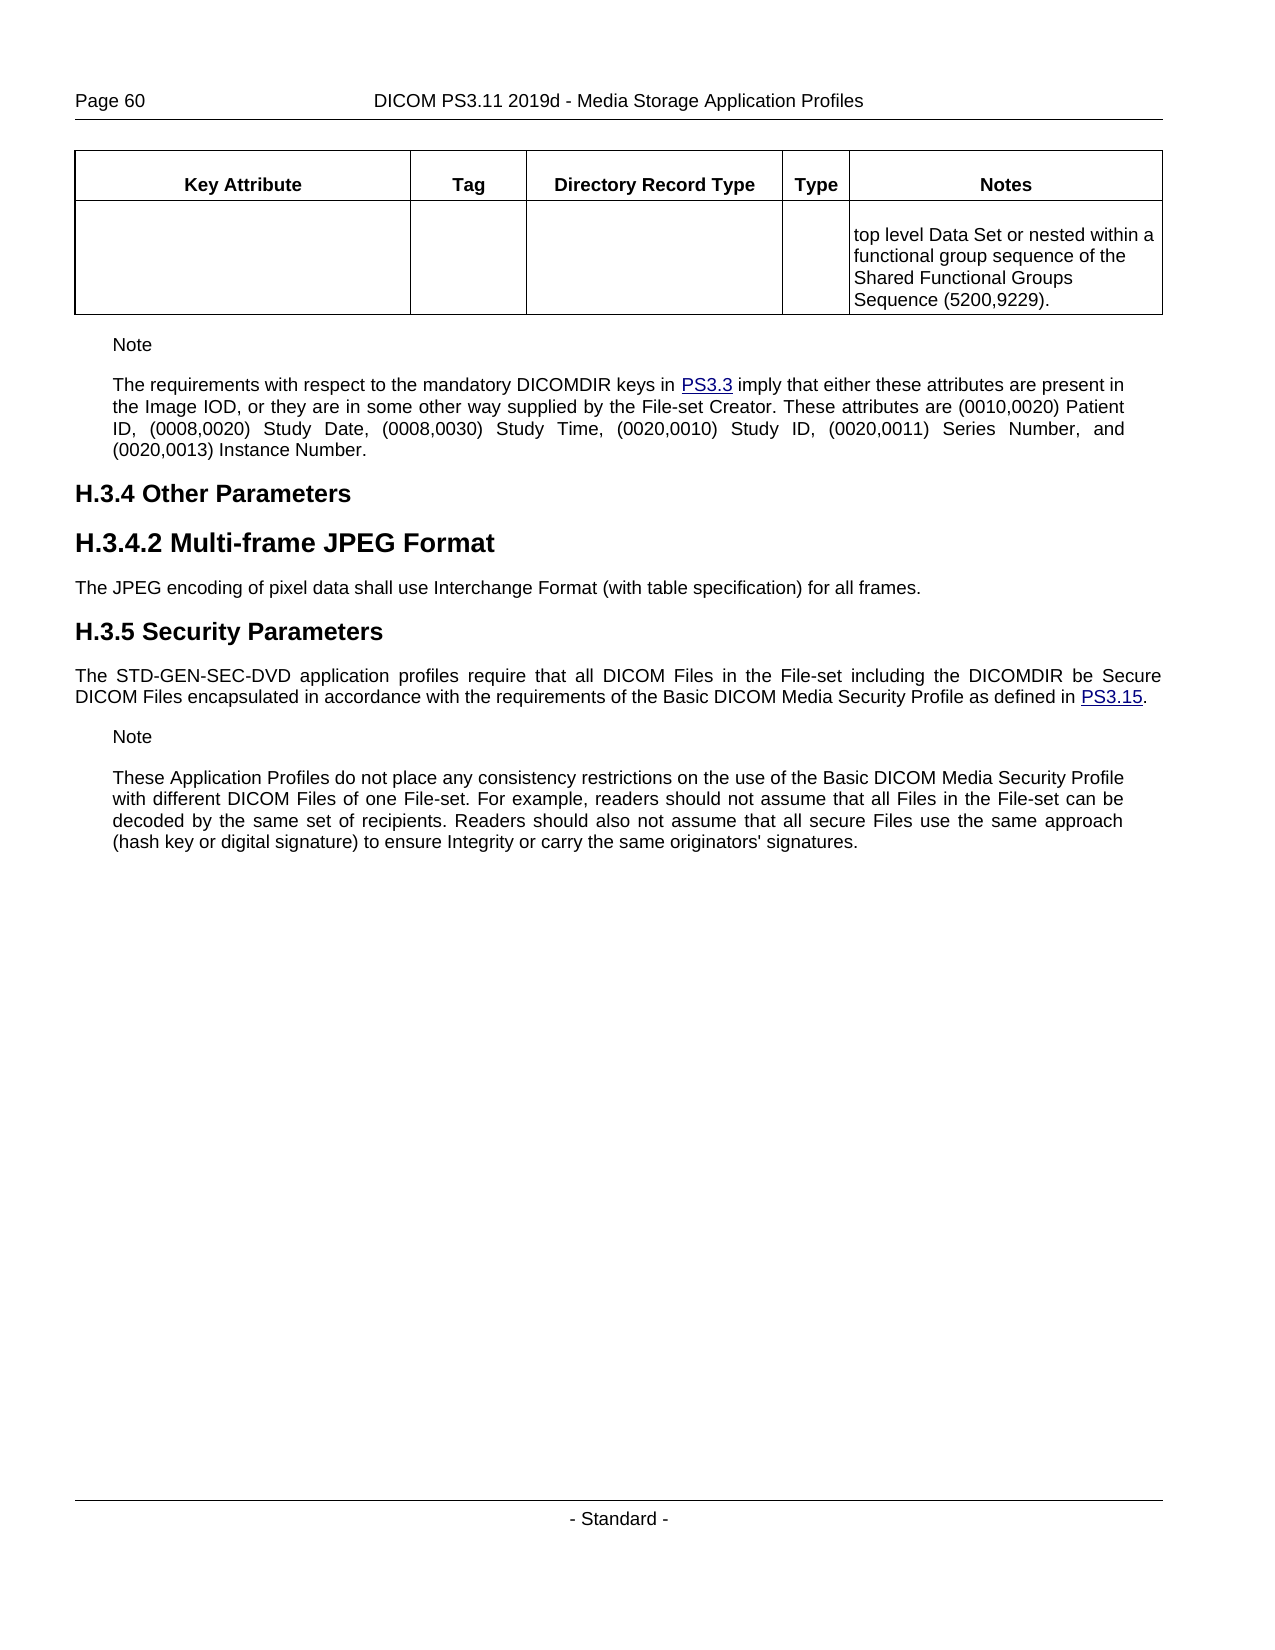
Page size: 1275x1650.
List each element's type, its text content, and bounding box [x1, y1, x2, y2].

table_header Tag [411, 151, 526, 200]
text Note [112, 726, 1125, 748]
table_cell [783, 201, 849, 314]
text H.3.5 Security Parameters [75, 617, 1162, 646]
text The JPEG encoding of pixel data shall use Interchange Format (with table specification) for all frames. [75, 577, 1162, 598]
table_cell [76, 201, 410, 314]
table_header Notes [850, 151, 1162, 200]
table_cell top level Data Set or nested within a functional group sequence of the Shared Functional Groups Sequence (5200,9229). [850, 201, 1162, 314]
table_header Key Attribute [76, 151, 410, 200]
table_cell [411, 201, 526, 314]
table_cell [527, 201, 782, 314]
text Note [112, 334, 1125, 355]
text H.3.4.2 Multi-frame JPEG Format [75, 527, 1162, 558]
text The STD-GEN-SEC-DVD application profiles require that all DICOM Files in the File-set including the DICOMDIR be Secure DICOM Files encapsulated in accordance with the requirements of the Basic DICOM Media Security Profile as defined in PS3.15. [75, 664, 1162, 708]
text The requirements with respect to the mandatory DICOMDIR keys in PS3.3 imply that either these attributes are present in the Image IOD, or they are in some other way supplied by the File-set Creator. These attributes are (0010,0020) Patient ID, (0008,0020) Study Date, (0008,0030) Study Time, (0020,0010) Study ID, (0020,0011) Series Number, and (0020,0013) Instance Number. [112, 374, 1125, 460]
table_header Directory Record Type [527, 151, 782, 200]
table_header Type [783, 151, 849, 200]
text H.3.4 Other Parameters [75, 479, 1162, 508]
text These Application Profiles do not place any consistency restrictions on the use of the Basic DICOM Media Security Profile with different DICOM Files of one File-set. For example, readers should not assume that all Files in the File-set can be decoded by the same set of recipients. Readers should also not assume that all secure Files use the same approach (hash key or digital signature) to ensure Integrity or carry the same originators' signatures. [112, 767, 1125, 853]
